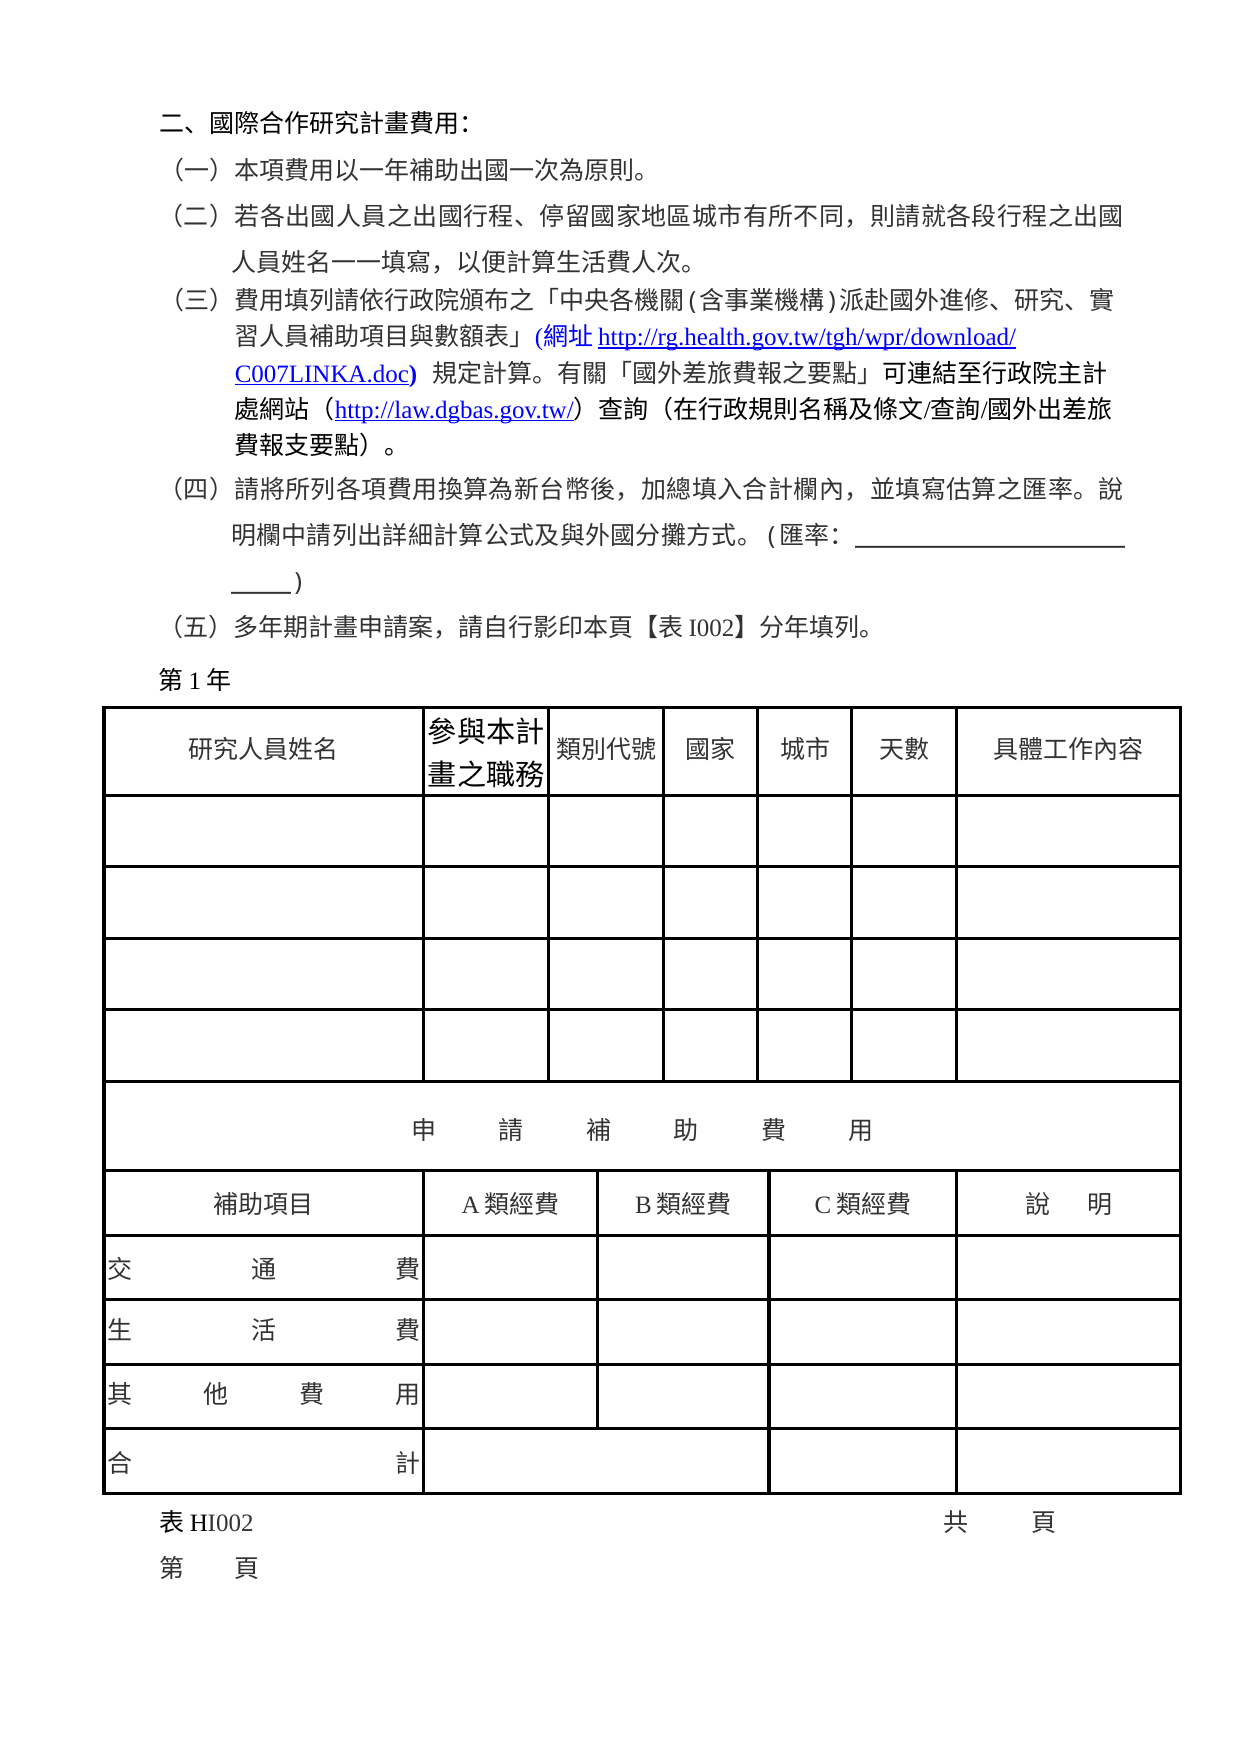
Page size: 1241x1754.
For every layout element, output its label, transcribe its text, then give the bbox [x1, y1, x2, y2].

table_cell [106, 1011, 422, 1080]
table_cell [425, 1301, 596, 1363]
table_cell [106, 940, 422, 1008]
table_cell [599, 1237, 767, 1298]
table_cell [958, 1301, 1179, 1363]
table_cell [599, 1301, 767, 1363]
table_cell [425, 940, 547, 1008]
table_cell [550, 940, 662, 1008]
table_cell [853, 797, 955, 865]
table_cell [958, 1011, 1179, 1080]
table_cell [771, 1301, 955, 1363]
table_cell [550, 1011, 662, 1080]
table_cell [853, 1011, 955, 1080]
table_cell [425, 1011, 547, 1080]
table_cell [853, 940, 955, 1008]
table_cell C類經費 [771, 1172, 955, 1233]
table_header 城市 [759, 709, 850, 794]
table_cell 說 明 [958, 1172, 1179, 1233]
table_cell [425, 1366, 596, 1427]
text 第1年 [158, 653, 1125, 698]
text （一）本項費用以一年補助出國一次為原則。 [159, 143, 1125, 189]
table_cell [106, 797, 422, 865]
table_cell [958, 940, 1179, 1008]
table_cell [958, 797, 1179, 865]
table_cell [550, 868, 662, 937]
text （五）多年期計畫申請案，請自行影印本頁【表I002】分年填列。 [158, 599, 1125, 645]
table_header 天數 [853, 709, 955, 794]
table_cell [425, 1430, 767, 1492]
table_cell [853, 868, 955, 937]
table_cell [958, 1237, 1179, 1298]
table_cell [759, 868, 850, 937]
table_cell [759, 1011, 850, 1080]
table_cell [599, 1366, 767, 1427]
table_cell 其他費用 [106, 1366, 422, 1427]
table_cell [425, 1237, 596, 1298]
text （三）費用填列請依行政院頒布之「中央各機關(含事業機構)派赴國外進修、研究、實習人員補助項目與數額表」(網址http://rg.health.gov.tw/tgh/wpr/download/C007LINKA.doc) 規定計算。有關「國外差旅費報之要點」可連結至行政院主計處網站（http://law.dgbas.gov.tw/）查詢（在行政規則名稱及條文/查詢/國外出差旅費報支要點）。 [159, 281, 1125, 462]
table_cell A類經費 [425, 1172, 596, 1233]
table_header 具體工作內容 [958, 709, 1179, 794]
table_cell [958, 1430, 1179, 1492]
text （二）若各出國人員之出國行程、停留國家地區城市有所不同，則請就各段行程之出國人員姓名一一填寫，以便計算生活費人次。 [158, 189, 1125, 281]
table_cell [665, 940, 756, 1008]
table_cell B類經費 [599, 1172, 767, 1233]
table_header 類別代號 [550, 709, 662, 794]
table_cell [425, 868, 547, 937]
table_header 國家 [665, 709, 756, 794]
table_cell [958, 868, 1179, 937]
table_cell [958, 1366, 1179, 1427]
table_cell [550, 797, 662, 865]
table_cell [771, 1237, 955, 1298]
table_header 參與本計畫之職務 [425, 709, 547, 794]
table_cell [665, 868, 756, 937]
text 二、國際合作研究計畫費用： [159, 91, 1125, 143]
table_cell 生活費 [106, 1301, 422, 1363]
table_cell 合計 [106, 1430, 422, 1492]
table_cell [771, 1366, 955, 1427]
table_cell [759, 940, 850, 1008]
table_cell [665, 797, 756, 865]
text （四）請將所列各項費用換算為新台幣後，加總填入合計欄內，並填寫估算之匯率。說明欄中請列出詳細計算公式及與外國分攤方式。(匯率：______________________) [158, 462, 1125, 599]
table_cell [771, 1430, 955, 1492]
table_cell [665, 1011, 756, 1080]
table_cell 補助項目 [106, 1172, 422, 1233]
table_cell [425, 797, 547, 865]
table_header 研究人員姓名 [106, 709, 422, 794]
table_cell 申 請 補 助 費 用 [106, 1083, 1179, 1169]
table_cell 交通費 [106, 1237, 422, 1298]
table_cell [106, 868, 422, 937]
text 表HI002 共 頁 第 頁 [159, 1495, 1125, 1587]
table_cell [759, 797, 850, 865]
